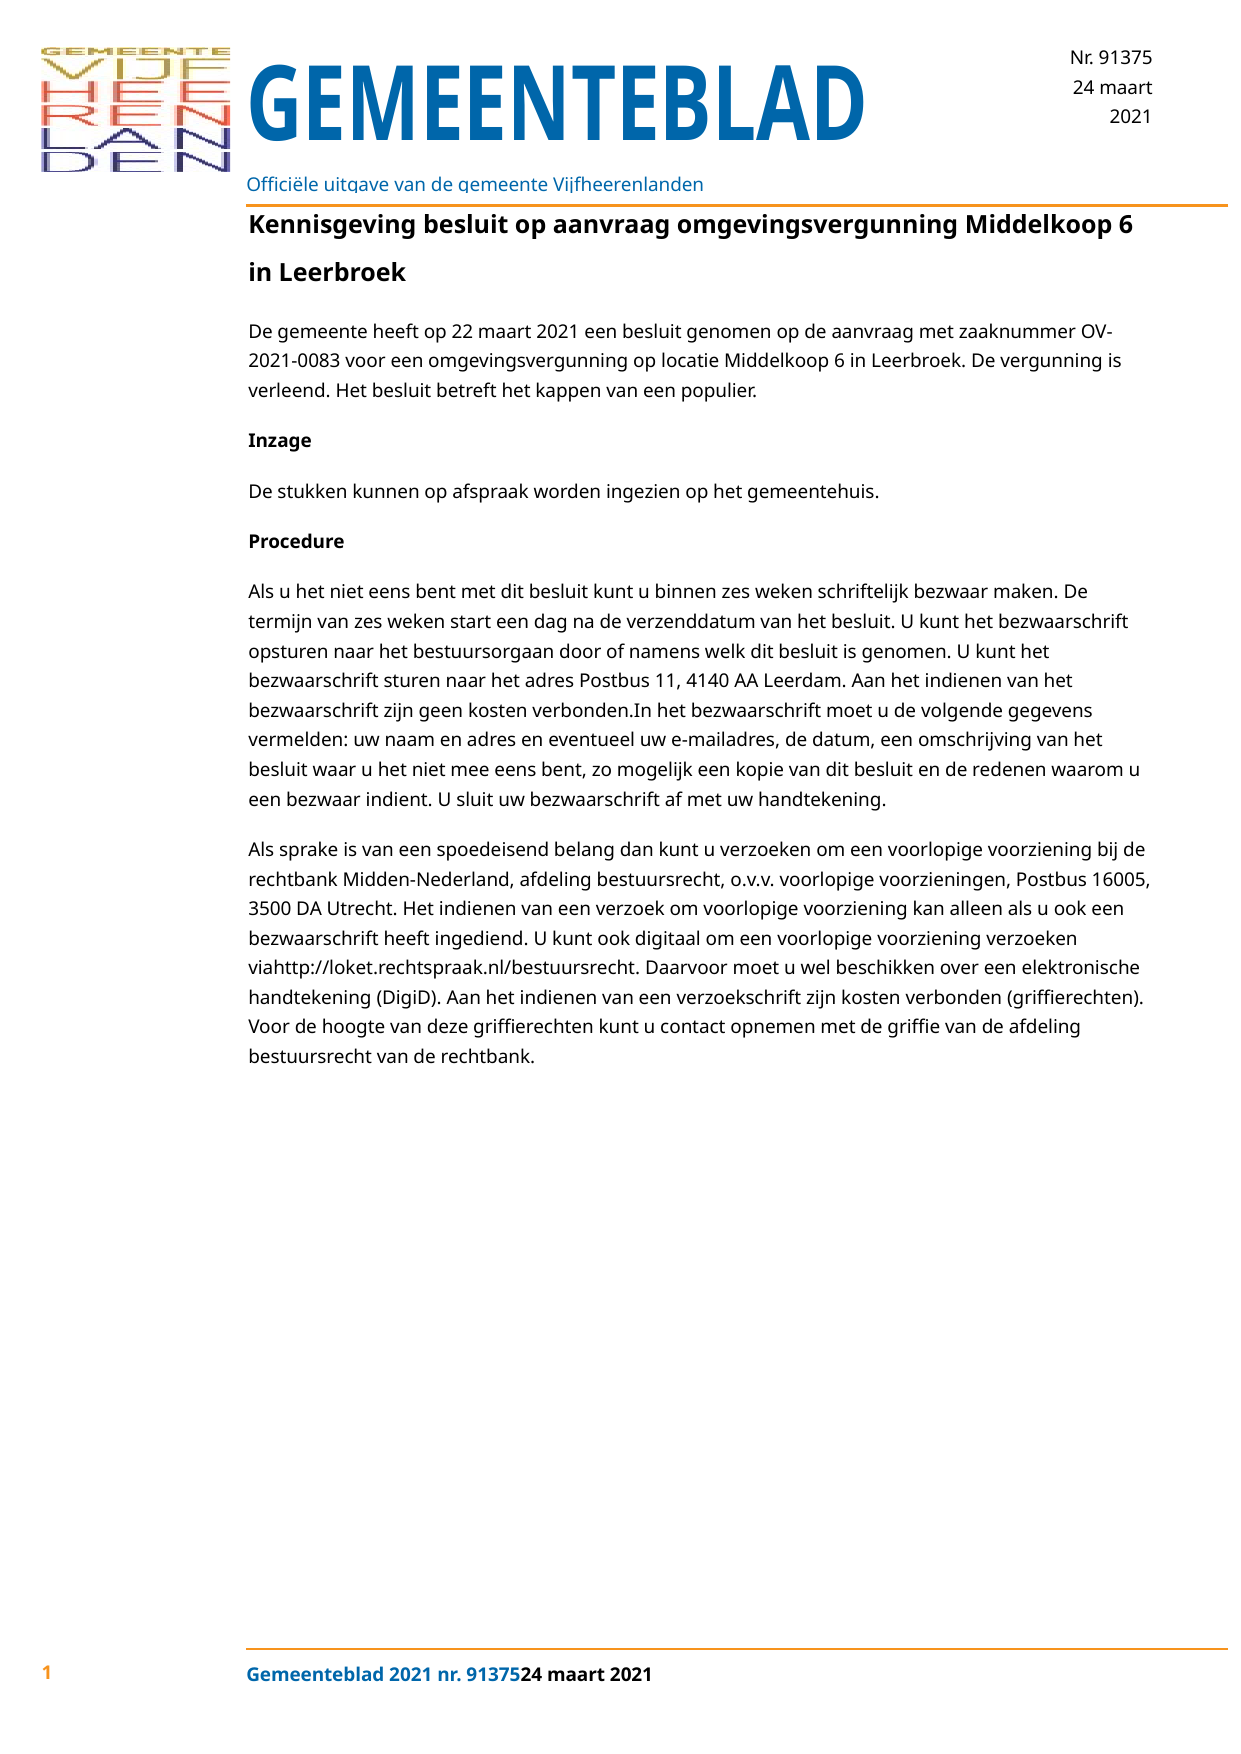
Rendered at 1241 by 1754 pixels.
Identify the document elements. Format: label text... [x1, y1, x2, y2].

text Procedure [248, 528, 1152, 554]
text Inzage [248, 427, 1152, 453]
text Als sprake is van een spoedeisend belang dan kunt u verzoeken om een voorlopige voorziening bij de rechtbank Midden-Nederland, afdeling bestuursrecht, o.v.v. voorlopige voorzieningen, Postbus 16005, 3500 DA Utrecht. Het indienen van een verzoek om voorlopige voorziening kan alleen als u ook een bezwaarschrift heeft ingediend. U kunt ook digitaal om een voorlopige voorziening verzoeken viahttp://loket.rechtspraak.nl/bestuursrecht. Daarvoor moet u wel beschikken over een elektronische handtekening (DigiD). Aan het indienen van een verzoekschrift zijn kosten verbonden (griffierechten). Voor de hoogte van deze griffierechten kunt u contact opnemen met de griffie van de afdeling bestuursrecht van de rechtbank. [248, 836, 1152, 1069]
text Als u het niet eens bent met dit besluit kunt u binnen zes weken schriftelijk bezwaar maken. De termijn van zes weken start een dag na de verzenddatum van het besluit. U kunt het bezwaarschrift opsturen naar het bestuursorgaan door of namens welk dit besluit is genomen. U kunt het bezwaarschrift sturen naar het adres Postbus 11, 4140 AA Leerdam. Aan het indienen van het bezwaarschrift zijn geen kosten verbonden.In het bezwaarschrift moet u de volgende gegevens vermelden: uw naam en adres en eventueel uw e-mailadres, de datum, een omschrijving van het besluit waar u het niet mee eens bent, zo mogelijk een kopie van dit besluit en de redenen waarom u een bezwaar indient. U sluit uw bezwaarschrift af met uw handtekening. [248, 579, 1152, 812]
text Kennisgeving besluit op aanvraag omgevingsvergunning Middelkoop 6 in Leerbroek [248, 207, 1152, 288]
text De gemeente heeft op 22 maart 2021 een besluit genomen op de aanvraag met zaaknummer OV-2021-0083 voor een omgevingsvergunning op locatie Middelkoop 6 in Leerbroek. De vergunning is verleend. Het besluit betreft het kappen van een populier. [248, 318, 1152, 403]
picture [41, 47, 231, 172]
text De stukken kunnen op afspraak worden ingezien op het gemeentehuis. [248, 478, 1152, 504]
